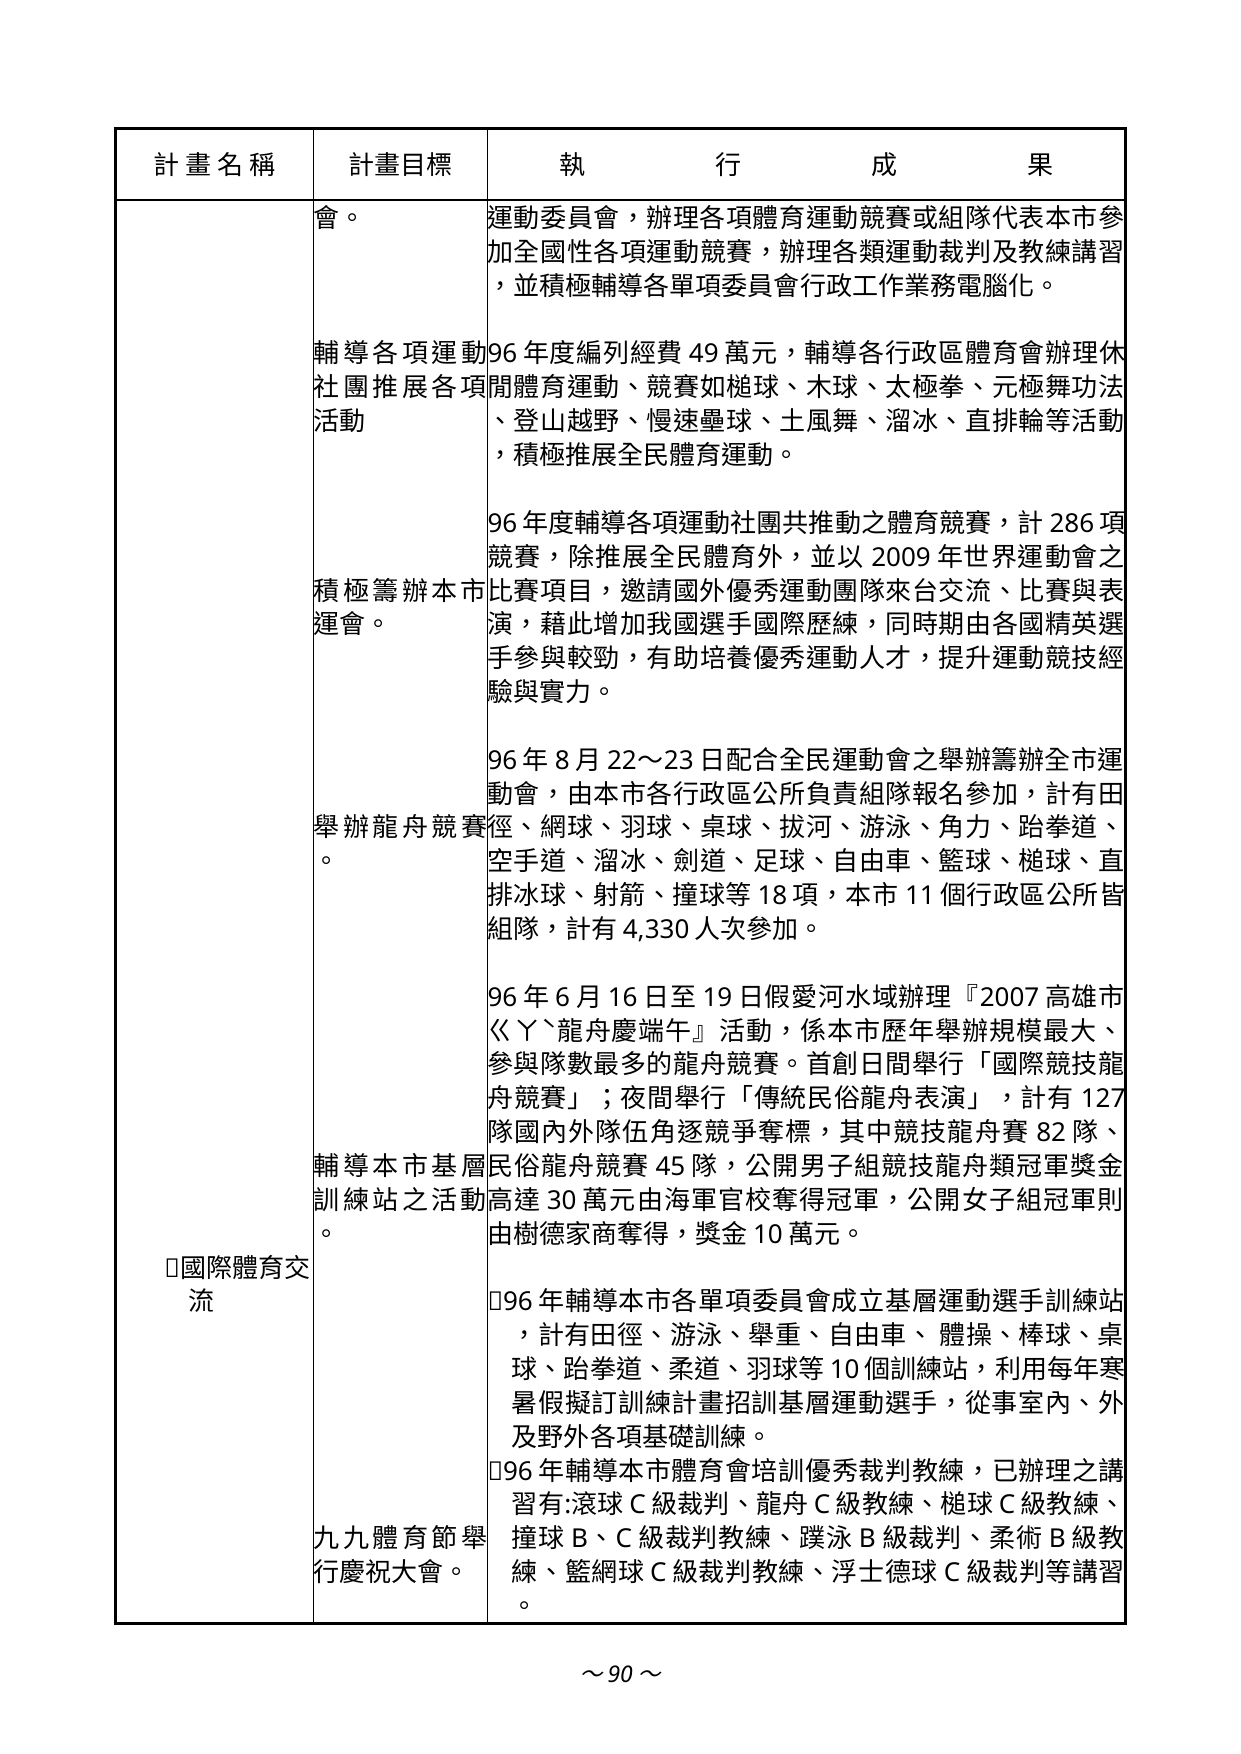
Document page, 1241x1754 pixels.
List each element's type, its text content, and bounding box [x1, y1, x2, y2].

table_header 執 行 成 果 [488, 130, 1124, 199]
table_cell 運動委員會，辦理各項體育運動競賽或組隊代表本市參加全國性各項運動競賽，辦理各類運動裁判及教練講習，並積極輔導各單項委員會行政工作業務電腦化。 96年度編列經費49萬元，輔導各行政區體育會辦理休閒體育運動、競賽如槌球、木球、太極拳、元極舞功法、登山越野、慢速壘球、土風舞、溜冰、直排輪等活動，積極推展全民體育運動。 96年度輔導各項運動社團共推動之體育競賽，計286項競賽，除推展全民體育外，並以2009年世界運動會之比賽項目，邀請國外優秀運動團隊來台交流、比賽與表演，藉此增加我國選手國際歷練，同時期由各國精英選手參與較勁，有助培養優秀運動人才，提升運動競技經驗與實力。 96年8月22～23日配合全民運動會之舉辦籌辦全市運動會，由本市各行政區公所負責組隊報名參加，計有田徑、網球、羽球、桌球、拔河、游泳、角力、跆拳道、空手道、溜冰、劍道、足球、自由車、籃球、槌球、直排冰球、射箭、撞球等18項，本市 11個行政區公所皆組隊，計有4,330人次參加。 96年6月16日至19日假愛河水域辦理『2007高雄市ㄍㄚˋ龍舟慶端午』活動，係本市歷年舉辦規模最大、參與隊數最多的龍舟競賽。首創日間舉行「國際競技龍舟競賽」；夜間舉行「傳統民俗龍舟表演」，計有127隊國內外隊伍角逐競爭奪標，其中競技龍舟賽82隊、民俗龍舟競賽45隊，公開男子組競技龍舟類冠軍獎金高達30萬元由海軍官校奪得冠軍，公開女子組冠軍則由樹德家商奪得，獎金10萬元。 96年輔導本市各單項委員會成立基層運動選手訓練站，計有田徑、游泳、舉重、自由車、 體操、棒球、桌球、跆拳道、柔道、羽球等10個訓練站，利用每年寒暑假擬訂訓練計畫招訓基層運動選手，從事室內、外及野外各項基礎訓練。 96年輔導本市體育會培訓優秀裁判教練，已辦理之講習有:滾球C級裁判、龍舟C級教練、槌球C級教練、撞球B、C級裁判教練、蹼泳B級裁判、柔術B級教練、籃網球C級裁判教練、浮士德球C級裁判等講習。 [488, 201, 1124, 1622]
table_cell 國際體育交流 [117, 201, 313, 1622]
table_cell 會。 輔導各項運動社團推展各項活動 積極籌辦本市運會。 舉辦龍舟競賽。 輔導本市基層訓練站之活動。 九九體育節舉行慶祝大會。 [314, 201, 487, 1622]
table_header 計 畫 名 稱 [117, 130, 313, 199]
table_header 計畫目標 [314, 130, 487, 199]
